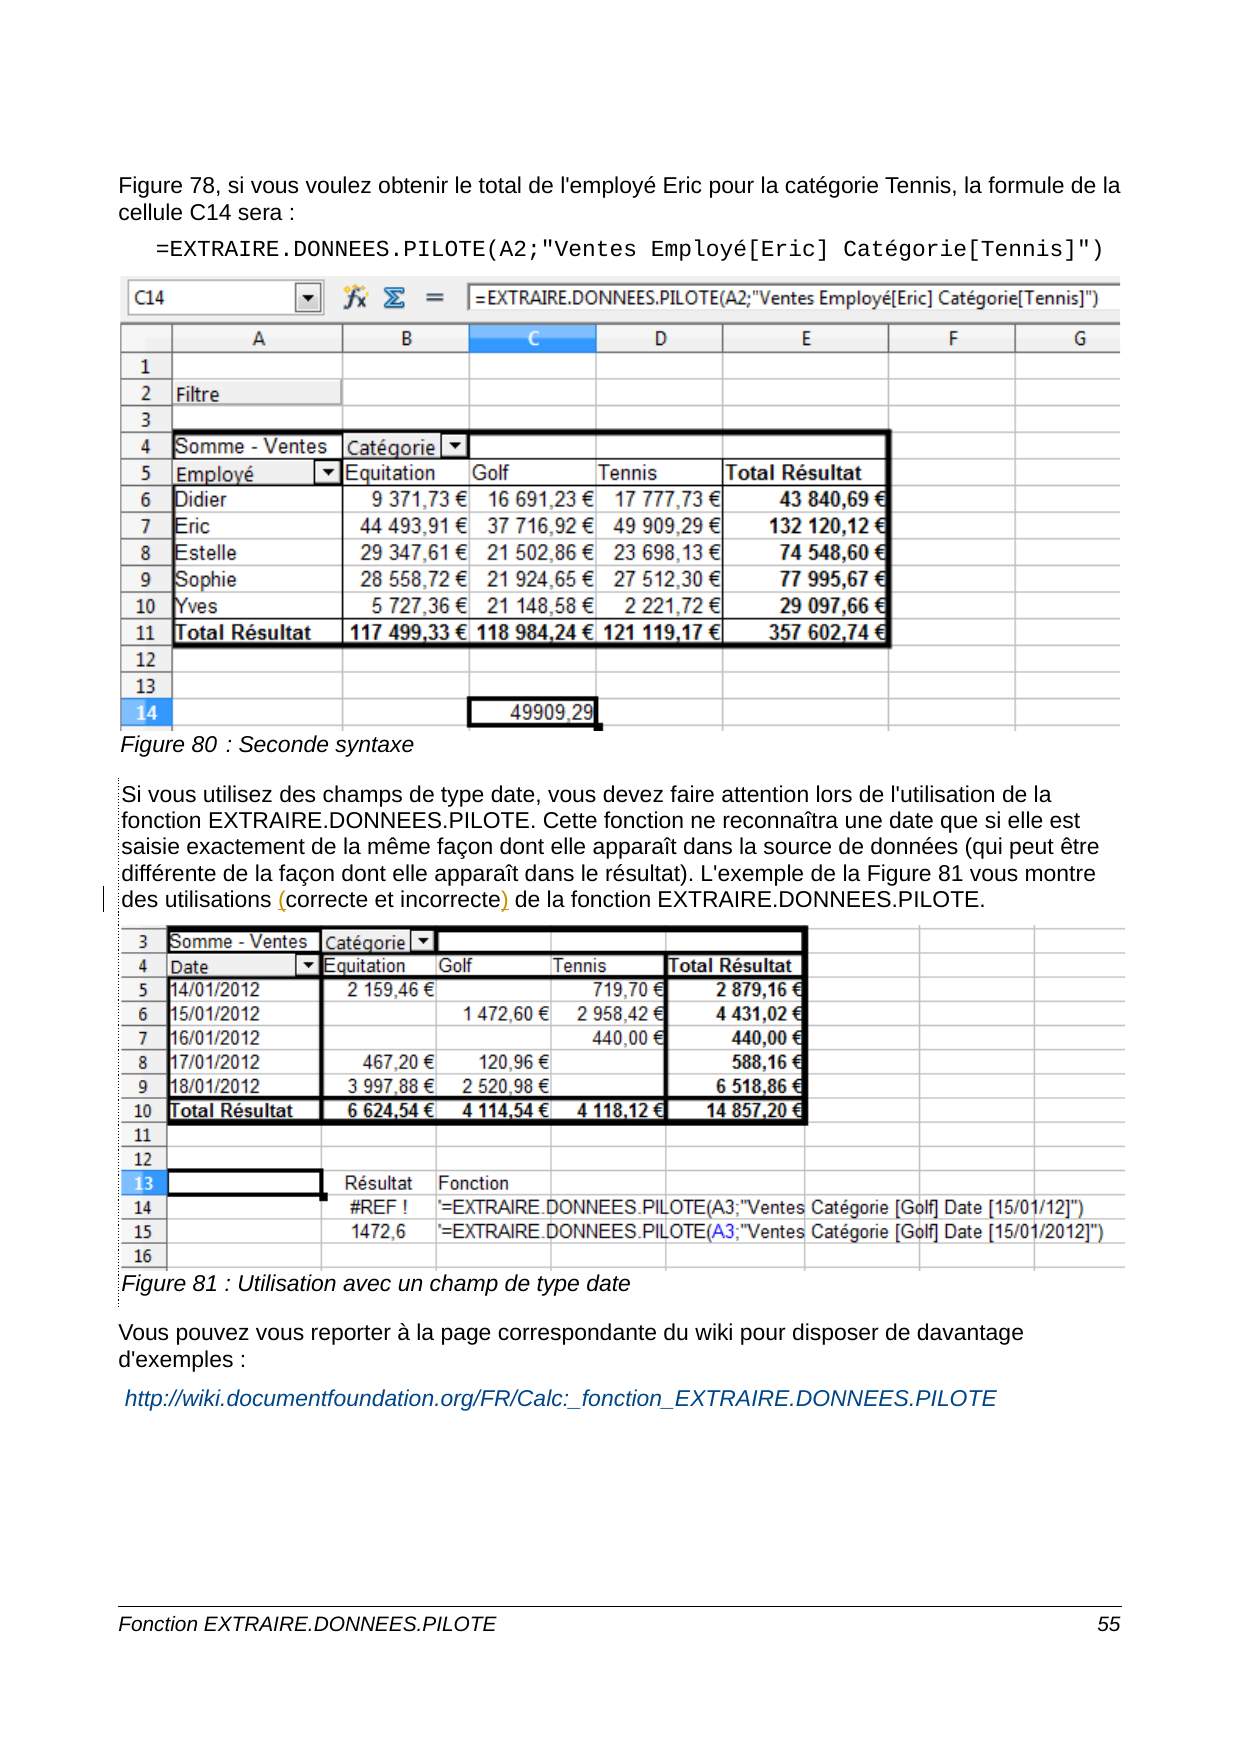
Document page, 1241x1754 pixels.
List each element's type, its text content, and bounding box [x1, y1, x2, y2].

picture [121, 925, 1126, 1271]
text Si vous utilisez des champs de type date, vous devez faire attention lors de l'utilisation de la fonction EXTRAIRE.DONNEES.PILOTE. Cette fonction ne reconnaîtra une date que si elle est saisie exactement de la même façon dont elle apparaît dans la source de données (qui peut être différente de la façon dont elle apparaît dans le résultat). L'exemple de la Figure 81 vous montre des utilisations (correcte et incorrecte) de la fonction EXTRAIRE.DONNEES.PILOTE. [118, 778, 1122, 912]
text Figure 81 : Utilisation avec un champ de type date [121, 1271, 1125, 1297]
text =EXTRAIRE.DONNEES.PILOTE(A2;"Ventes Employé[Eric] Catégorie[Tennis]") [156, 237, 1122, 263]
text Figure 80 : Seconde syntaxe [120, 731, 1120, 757]
picture [120, 276, 1121, 731]
text Vous pouvez vous reporter à la page correspondante du wiki pour disposer de davantage d'exemples : [118, 1319, 1122, 1372]
text Figure 78, si vous voulez obtenir le total de l'employé Eric pour la catégorie Tennis, la formule de la cellule C14 sera : [118, 172, 1122, 225]
text http://wiki.documentfoundation.org/FR/Calc:_fonction_EXTRAIRE.DONNEES.PILOTE [118, 1384, 1122, 1411]
